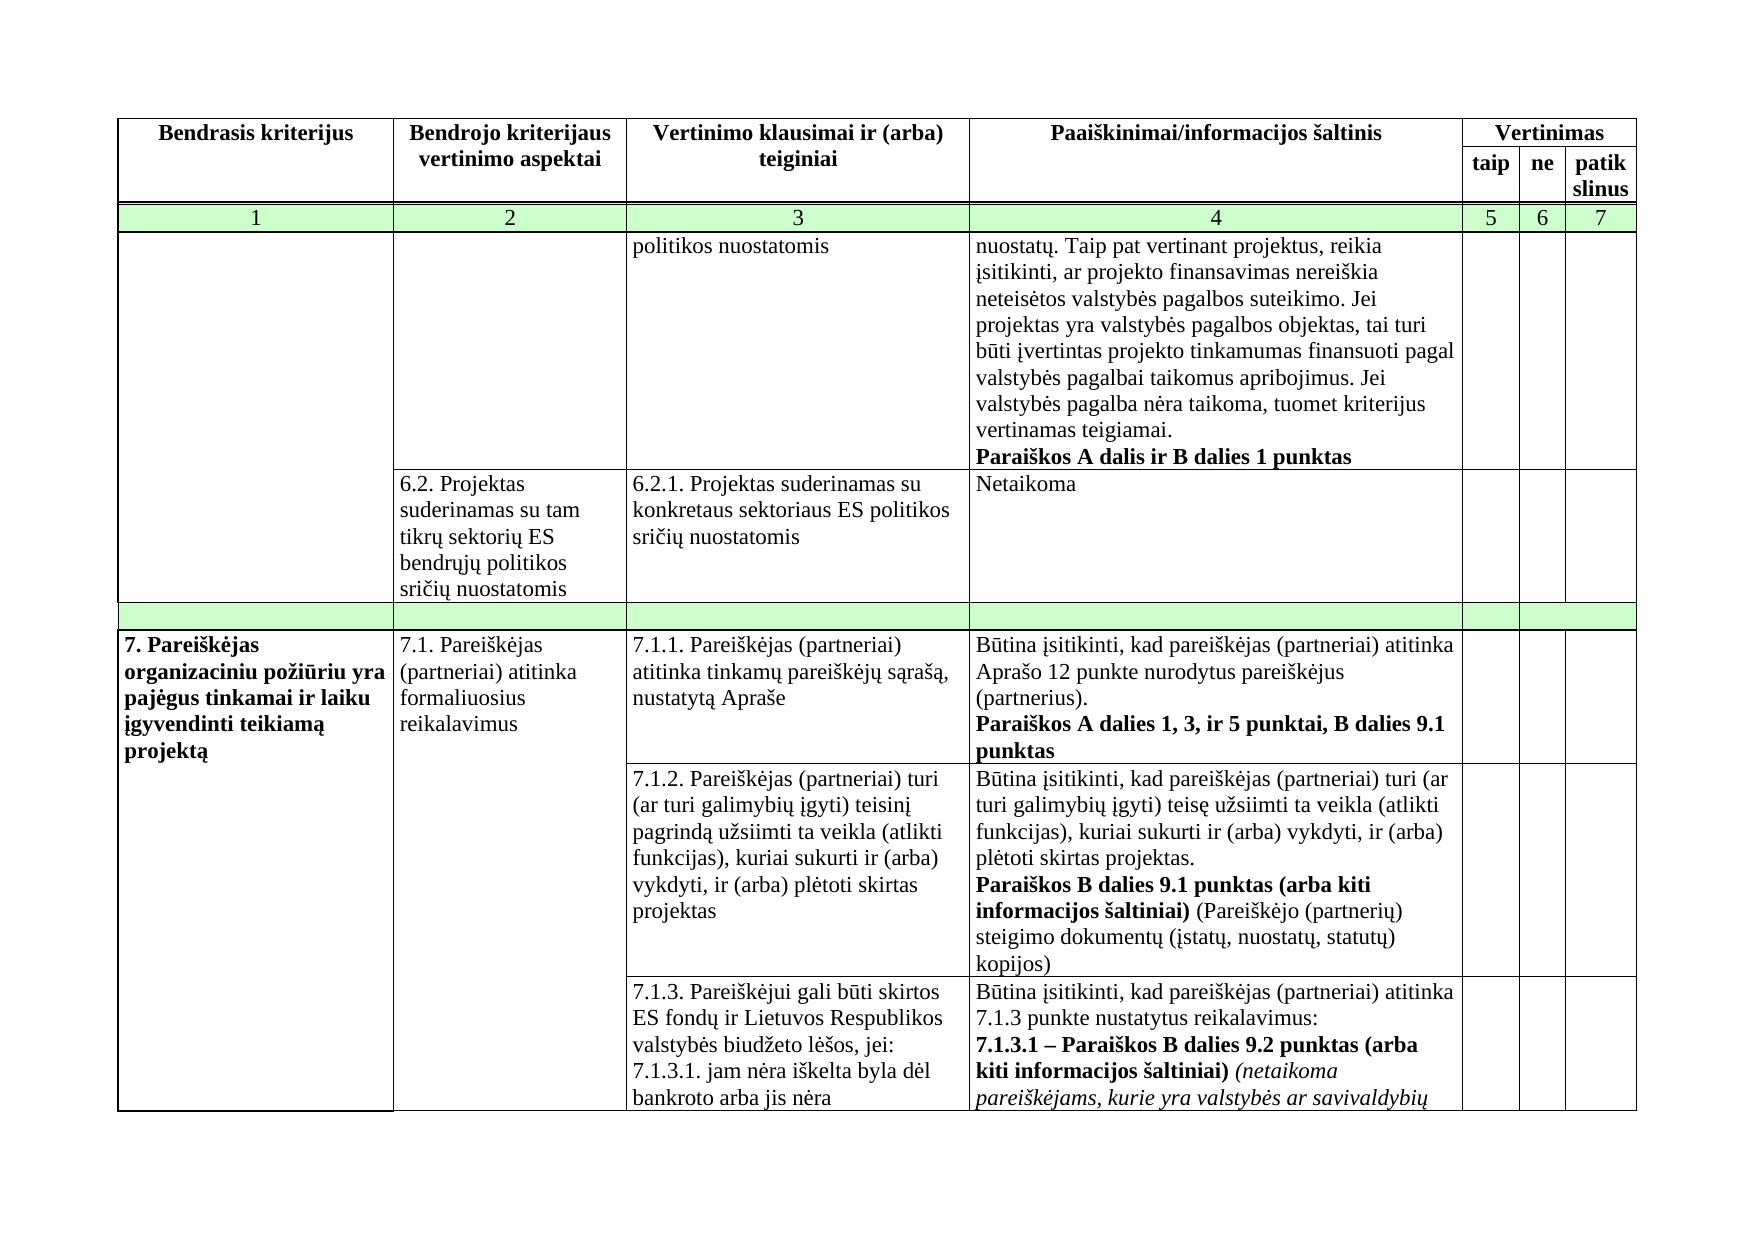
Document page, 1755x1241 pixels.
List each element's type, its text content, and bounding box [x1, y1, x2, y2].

table_cell [1520, 603, 1636, 629]
table_cell [1463, 764, 1519, 976]
table_cell 2 [394, 205, 626, 231]
table_cell 6.2.1. Projektas suderinamas su konkretaus sektoriaus ES politikos sričių nuostatomis [627, 470, 969, 602]
table_cell [1520, 233, 1565, 469]
table_cell [1520, 470, 1565, 602]
table_cell 7.1. Pareiškėjas (partneriai) atitinka formaliuosius reikalavimus [394, 631, 626, 1110]
table_cell 7.1.1. Pareiškėjas (partneriai) atitinka tinkamų pareiškėjų sąrašą, nustatytą Apraše [627, 631, 969, 763]
table_cell [627, 603, 969, 629]
table_header Paaiškinimai/informacijos šaltinis [970, 119, 1462, 201]
table_cell [970, 603, 1462, 629]
table_cell [394, 603, 626, 629]
table_cell Būtina įsitikinti, kad pareiškėjas (partneriai) turi (ar turi galimybių įgyti) teisę užsiimti ta veikla (atlikti funkcijas), kuriai sukurti ir (arba) vykdyti, ir (arba) plėtoti skirtas projektas. Paraiškos B dalies 9.1 punktas (arba kiti informacijos šaltiniai) (Pareiškėjo (partnerių) steigimo dokumentų (įstatų, nuostatų, statutų) kopijos) [970, 764, 1462, 976]
table_cell [1520, 631, 1565, 763]
table_cell [1566, 470, 1636, 602]
table_cell [1463, 603, 1519, 629]
table_cell [119, 233, 393, 602]
table_cell [394, 233, 626, 469]
table_header Bendrojo kriterijaus vertinimo aspektai [394, 119, 626, 201]
table_cell 4 [970, 205, 1462, 231]
table_cell 7. Pareiškėjas organizaciniu požiūriu yra pajėgus tinkamai ir laiku įgyvendinti teikiamą projektą [119, 631, 393, 1110]
table_cell [1463, 233, 1519, 469]
table_header Bendrasis kriterijus [119, 119, 393, 201]
table_cell Būtina įsitikinti, kad pareiškėjas (partneriai) atitinka Aprašo 12 punkte nurodytus pareiškėjus (partnerius). Paraiškos A dalies 1, 3, ir 5 punktai, B dalies 9.1 punktas [970, 631, 1462, 763]
table_cell [1520, 977, 1565, 1110]
table_cell 5 [1463, 205, 1519, 231]
table_cell 3 [627, 205, 969, 231]
table_cell Netaikoma [970, 470, 1462, 602]
table_cell [1566, 233, 1636, 469]
table_cell politikos nuostatomis [627, 233, 969, 469]
table_cell nuostatų. Taip pat vertinant projektus, reikia įsitikinti, ar projekto finansavimas nereiškia neteisėtos valstybės pagalbos suteikimo. Jei projektas yra valstybės pagalbos objektas, tai turi būti įvertintas projekto tinkamumas finansuoti pagal valstybės pagalbai taikomus apribojimus. Jei valstybės pagalba nėra taikoma, tuomet kriterijus vertinamas teigiamai. Paraiškos A dalis ir B dalies 1 punktas [970, 233, 1462, 469]
table_cell patikslinus [1566, 147, 1636, 201]
table_cell [1463, 977, 1519, 1110]
table_cell [1566, 631, 1636, 763]
table_cell [1520, 764, 1565, 976]
table_cell 6.2. Projektas suderinamas su tam tikrų sektorių ES bendrųjų politikos sričių nuostatomis [394, 470, 626, 602]
table_cell 6 [1520, 205, 1565, 231]
table_cell [1463, 631, 1519, 763]
table_cell Būtina įsitikinti, kad pareiškėjas (partneriai) atitinka 7.1.3 punkte nustatytus reikalavimus: 7.1.3.1 – Paraiškos B dalies 9.2 punktas (arba kiti informacijos šaltiniai) (netaikoma pareiškėjams, kurie yra valstybės ar savivaldybių [970, 977, 1462, 1110]
table_cell taip [1463, 147, 1519, 201]
table_cell 1 [119, 205, 393, 231]
table_cell 7.1.2. Pareiškėjas (partneriai) turi (ar turi galimybių įgyti) teisinį pagrindą užsiimti ta veikla (atlikti funkcijas), kuriai sukurti ir (arba) vykdyti, ir (arba) plėtoti skirtas projektas [627, 764, 969, 976]
table_cell 7 [1566, 205, 1636, 231]
table_cell [1566, 977, 1636, 1110]
table_header Vertinimo klausimai ir (arba) teiginiai [627, 119, 969, 201]
table_cell 7.1.3. Pareiškėjui gali būti skirtos ES fondų ir Lietuvos Respublikos valstybės biudžeto lėšos, jei: 7.1.3.1. jam nėra iškelta byla dėl bankroto arba jis nėra [627, 977, 969, 1110]
table_cell [1566, 764, 1636, 976]
table_cell ne [1520, 147, 1565, 201]
table_cell [1463, 470, 1519, 602]
table_header Vertinimas [1463, 119, 1636, 146]
table_cell [119, 603, 393, 629]
